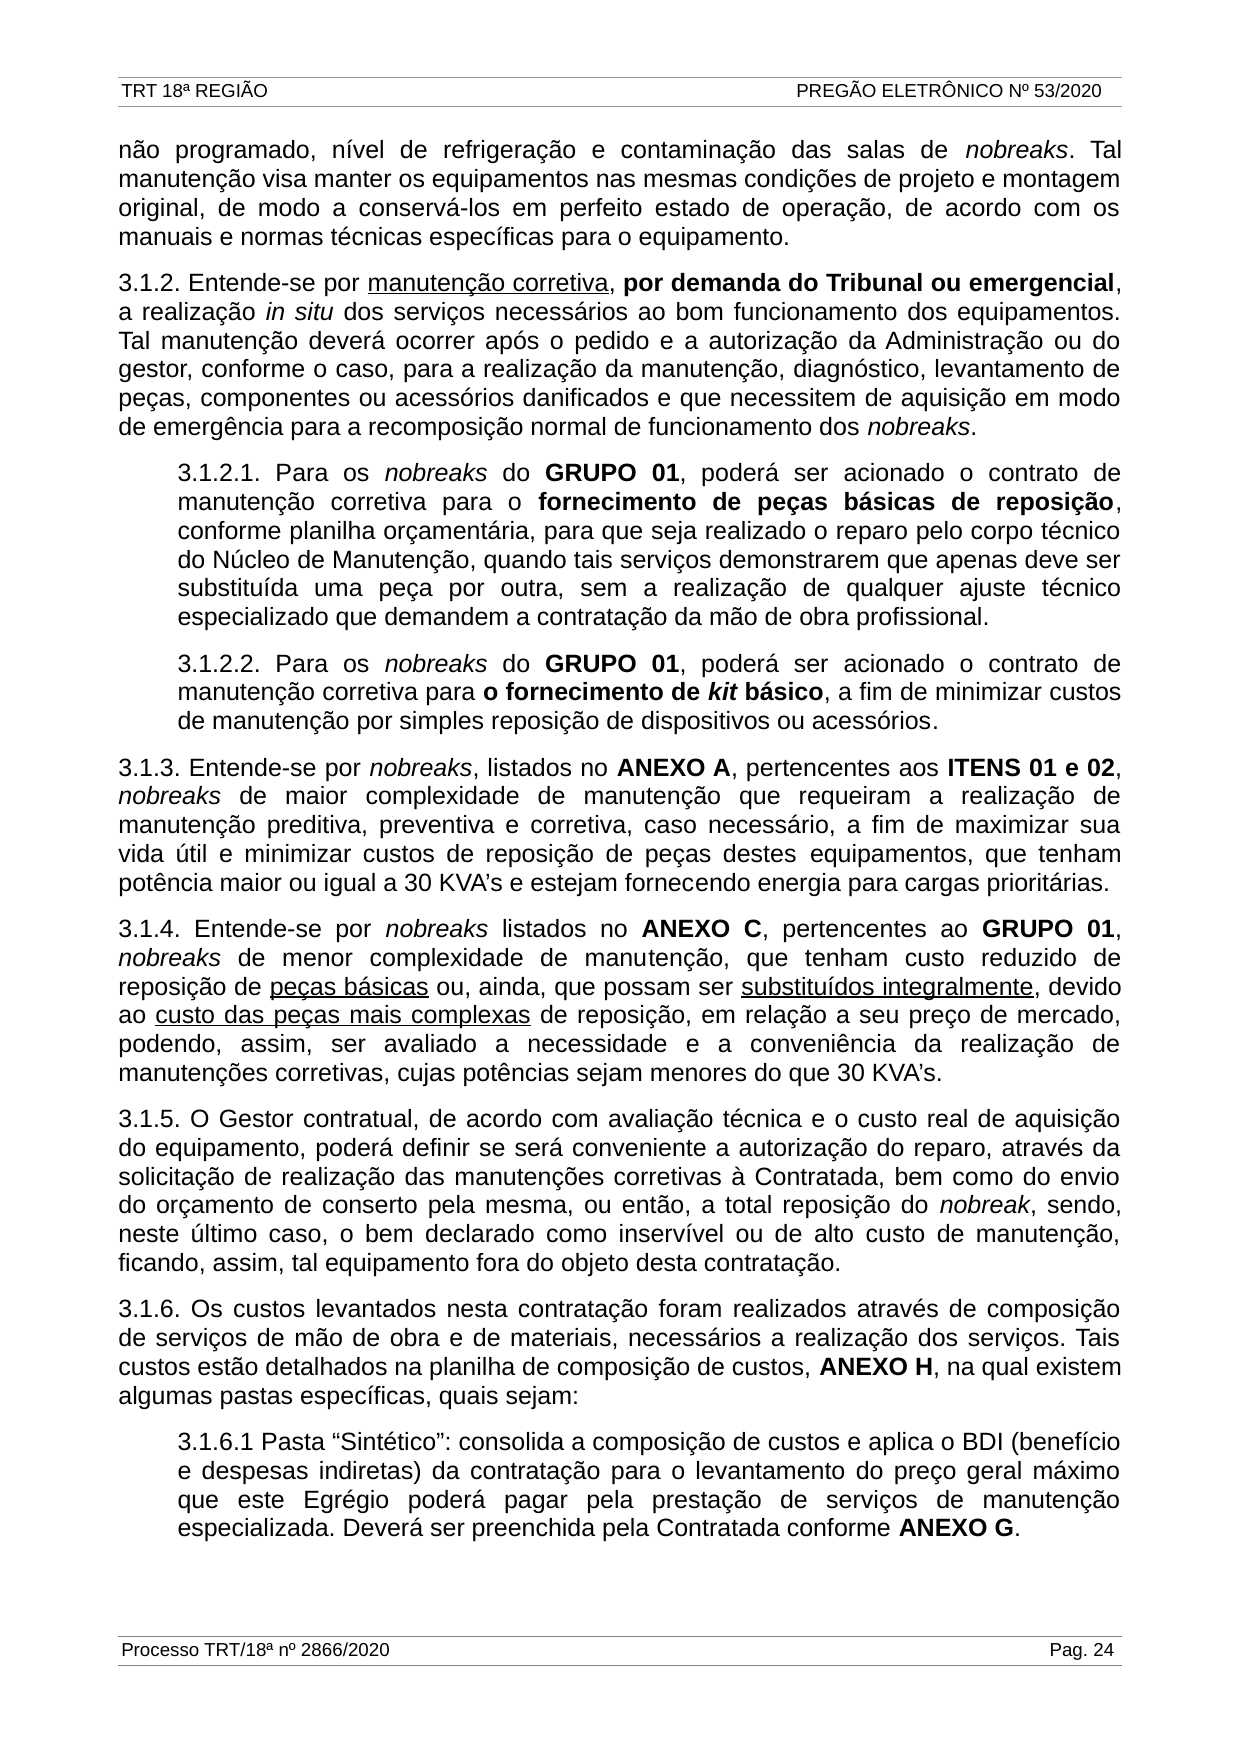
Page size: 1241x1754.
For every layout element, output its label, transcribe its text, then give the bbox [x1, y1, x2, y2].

text 3.1.5. O Gestor contratual, de acordo com avaliação técnica e o custo real de aquisição do equipamento, poderá definir se será conveniente a autorização do reparo, através da solicitação de realização das manutenções corretivas à Contratada, bem como do envio do orçamento de conserto pela mesma, ou então, a total reposição do nobreak, sendo, neste último caso, o bem declarado como inservível ou de alto custo de manutenção, ficando, assim, tal equipamento fora do objeto desta contratação. [118, 1104, 1122, 1277]
text 3.1.3. Entende-se por nobreaks, listados no ANEXO A, pertencentes aos ITENS 01 e 02, nobreaks de maior complexidade de manutenção que requeiram a realização de manutenção preditiva, preventiva e corretiva, caso necessário, a fim de maximizar sua vida útil e minimizar custos de reposição de peças destes equipamentos, que tenham potência maior ou igual a 30 KVA’s e estejam fornecendo energia para cargas prioritárias. [118, 753, 1122, 896]
text 3.1.4. Entende-se por nobreaks listados no ANEXO C, pertencentes ao GRUPO 01, nobreaks de menor complexidade de manutenção, que tenham custo reduzido de reposição de peças básicas ou, ainda, que possam ser substituídos integralmente, devido ao custo das peças mais complexas de reposição, em relação a seu preço de mercado, podendo, assim, ser avaliado a necessidade e a conveniência da realização de manutenções corretivas, cujas potências sejam menores do que 30 KVA’s. [118, 914, 1122, 1087]
text 3.1.2.2. Para os nobreaks do GRUPO 01, poderá ser acionado o contrato de manutenção corretiva para o fornecimento de kit básico, a fim de minimizar custos de manutenção por simples reposição de dispositivos ou acessórios. [177, 649, 1122, 735]
text 3.1.6.1 Pasta “Sintético”: consolida a composição de custos e aplica o BDI (benefício e despesas indiretas) da contratação para o levantamento do preço geral máximo que este Egrégio poderá pagar pela prestação de serviços de manutenção especializada. Deverá ser preenchida pela Contratada conforme ANEXO G. [177, 1427, 1122, 1542]
text 3.1.2. Entende-se por manutenção corretiva, por demanda do Tribunal ou emergencial, a realização in situ dos serviços necessários ao bom funcionamento dos equipamentos. Tal manutenção deverá ocorrer após o pedido e a autorização da Administração ou do gestor, conforme o caso, para a realização da manutenção, diagnóstico, levantamento de peças, componentes ou acessórios danificados e que necessitem de aquisição em modo de emergência para a recomposição normal de funcionamento dos nobreaks. [118, 268, 1122, 441]
text 3.1.6. Os custos levantados nesta contratação foram realizados através de composição de serviços de mão de obra e de materiais, necessários a realização dos serviços. Tais custos estão detalhados na planilha de composição de custos, ANEXO H, na qual existem algumas pastas específicas, quais sejam: [118, 1294, 1122, 1409]
text 3.1.2.1. Para os nobreaks do GRUPO 01, poderá ser acionado o contrato de manutenção corretiva para o fornecimento de peças básicas de reposição, conforme planilha orçamentária, para que seja realizado o reparo pelo corpo técnico do Núcleo de Manutenção, quando tais serviços demonstrarem que apenas deve ser substituída uma peça por outra, sem a realização de qualquer ajuste técnico especializado que demandem a contratação da mão de obra profissional. [177, 458, 1122, 631]
text não programado, nível de refrigeração e contaminação das salas de nobreaks. Tal manutenção visa manter os equipamentos nas mesmas condições de projeto e montagem original, de modo a conservá-los em perfeito estado de operação, de acordo com os manuais e normas técnicas específicas para o equipamento. [118, 136, 1122, 251]
